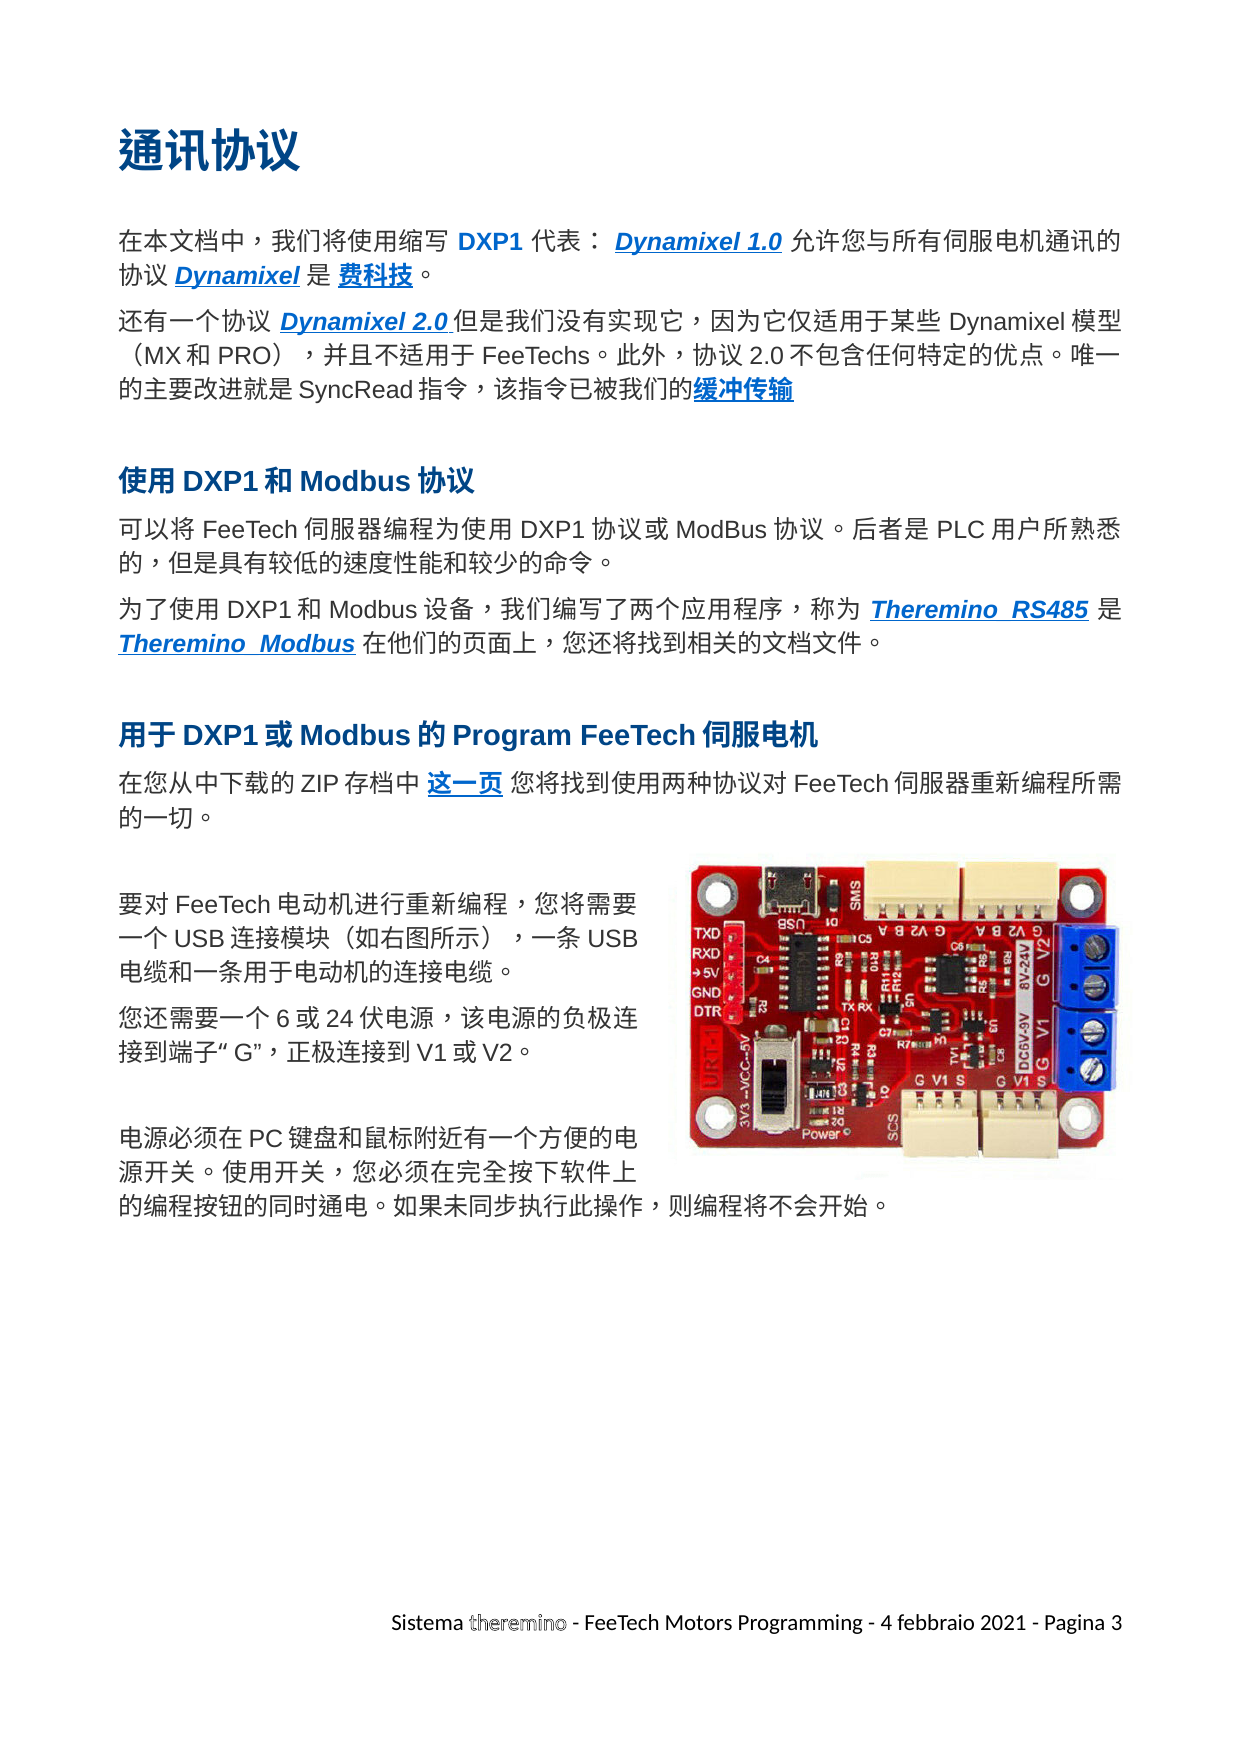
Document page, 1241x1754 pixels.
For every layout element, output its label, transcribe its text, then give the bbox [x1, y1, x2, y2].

text 要对FeeTech电动机进行重新编程，您将需要一个USB连接模块（如右图所示），一条USB电缆和一条用于电动机的连接电缆。 [118, 887, 668, 989]
text 您还需要一个6或24伏电源，该电源的负极连接到端子“ G”，正极连接到V1或V2。 [118, 1001, 668, 1069]
text 用于DXP1或Modbus的Program FeeTech伺服电机 [118, 715, 1122, 754]
text 电源必须在PC键盘和鼠标附近有一个方便的电源开关。使用开关，您必须在完全按下软件上的编程按钮的同时通电。如果未同步执行此操作，则编程将不会开始。 [118, 1121, 1122, 1223]
text 在您从中下载的ZIP存档中 这一页 您将找到使用两种协议对FeeTech伺服器重新编程所需的一切。 [118, 766, 1122, 834]
subtitle 通讯协议 [118, 118, 1122, 181]
text 在本文档中，我们将使用缩写 DXP1 代表： Dynamixel 1.0 允许您与所有伺服电机通讯的协议 Dynamixel 是 费科技。 [118, 223, 1122, 292]
text 使用DXP1和Modbus协议 [118, 460, 1122, 500]
picture [668, 838, 1134, 1180]
text 为了使用DXP1和Modbus设备，我们编写了两个应用程序，称为 Theremino_RS485 是 Theremino_Modbus 在他们的页面上，您还将找到相关的文档文件。 [118, 592, 1122, 660]
text 还有一个协议 Dynamixel 2.0但是我们没有实现它，因为它仅适用于某些Dynamixel模型（MX和PRO），并且不适用于FeeTechs。此外，协议2.0不包含任何特定的优点。唯一的主要改进就是SyncRead指令，该指令已被我们的缓冲传输 [118, 303, 1122, 406]
text 可以将FeeTech伺服器编程为使用DXP1协议或ModBus协议。后者是PLC用户所熟悉的，但是具有较低的速度性能和较少的命令。 [118, 512, 1122, 580]
